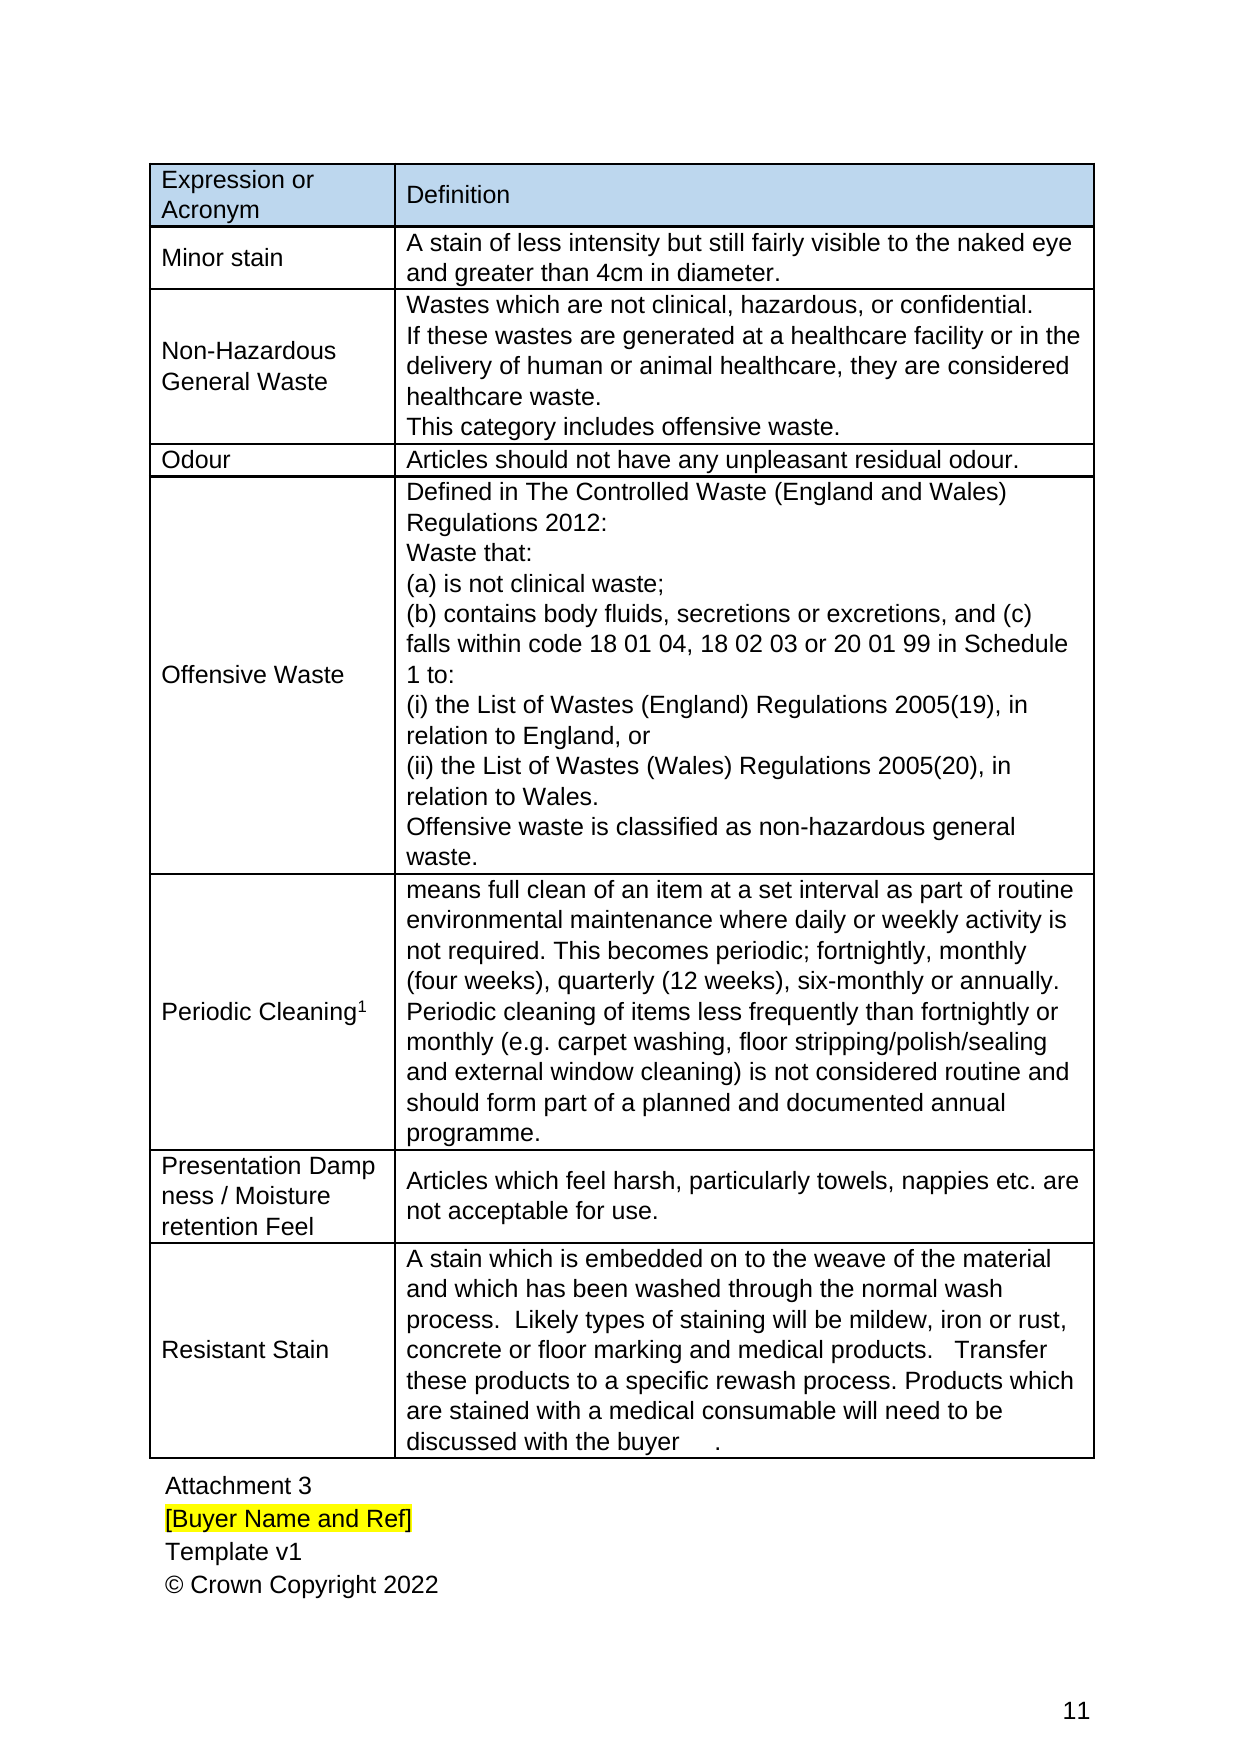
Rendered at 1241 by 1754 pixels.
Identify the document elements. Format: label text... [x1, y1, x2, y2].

table_cell Wastes which are not clinical, hazardous, or confidential. If these wastes are generated at a healthcare facility or in the delivery of human or animal healthcare, they are considered healthcare waste. This category includes offensive waste. [396, 290, 1093, 442]
table_cell Minor stain [151, 228, 394, 288]
table_header Definition [396, 165, 1093, 225]
table_cell means full clean of an item at a set interval as part of routine environmental maintenance where daily or weekly activity is not required. This becomes periodic; fortnightly, monthly (four weeks), quarterly (12 weeks), six-monthly or annually. Periodic cleaning of items less frequently than fortnightly or monthly (e.g. carpet washing, floor stripping/polish/sealing and external window cleaning) is not considered routine and should form part of a planned and documented annual programme. [396, 875, 1093, 1149]
table_cell Non-Hazardous General Waste [151, 290, 394, 442]
table_cell Resistant Stain [151, 1244, 394, 1457]
table_cell Articles which feel harsh, particularly towels, nappies etc. are not acceptable for use. [396, 1151, 1093, 1242]
table_cell A stain which is embedded on to the weave of the material and which has been washed through the normal wash process. Likely types of staining will be mildew, iron or rust, concrete or floor marking and medical products. Transfer these products to a specific rewash process. Products which are stained with a medical consumable will need to be discussed with the buyer . [396, 1244, 1093, 1457]
table_header Expression or Acronym [151, 165, 394, 225]
table_cell Presentation Dampness / Moisture retention Feel [151, 1151, 394, 1242]
table_cell Offensive Waste [151, 478, 394, 873]
table_cell Defined in The Controlled Waste (England and Wales) Regulations 2012: Waste that: (a) is not clinical waste; (b) contains body fluids, secretions or excretions, and (c) falls within code 18 01 04, 18 02 03 or 20 01 99 in Schedule 1 to: (i) the List of Wastes (England) Regulations 2005(19), in relation to England, or (ii) the List of Wastes (Wales) Regulations 2005(20), in relation to Wales. Offensive waste is classified as non-hazardous general waste. [396, 478, 1093, 873]
table_cell A stain of less intensity but still fairly visible to the naked eye and greater than 4cm in diameter. [396, 228, 1093, 288]
table_cell Articles should not have any unpleasant residual odour. [396, 445, 1093, 475]
table_cell Odour [151, 445, 394, 475]
table_cell Periodic Cleaning1 [151, 875, 394, 1149]
